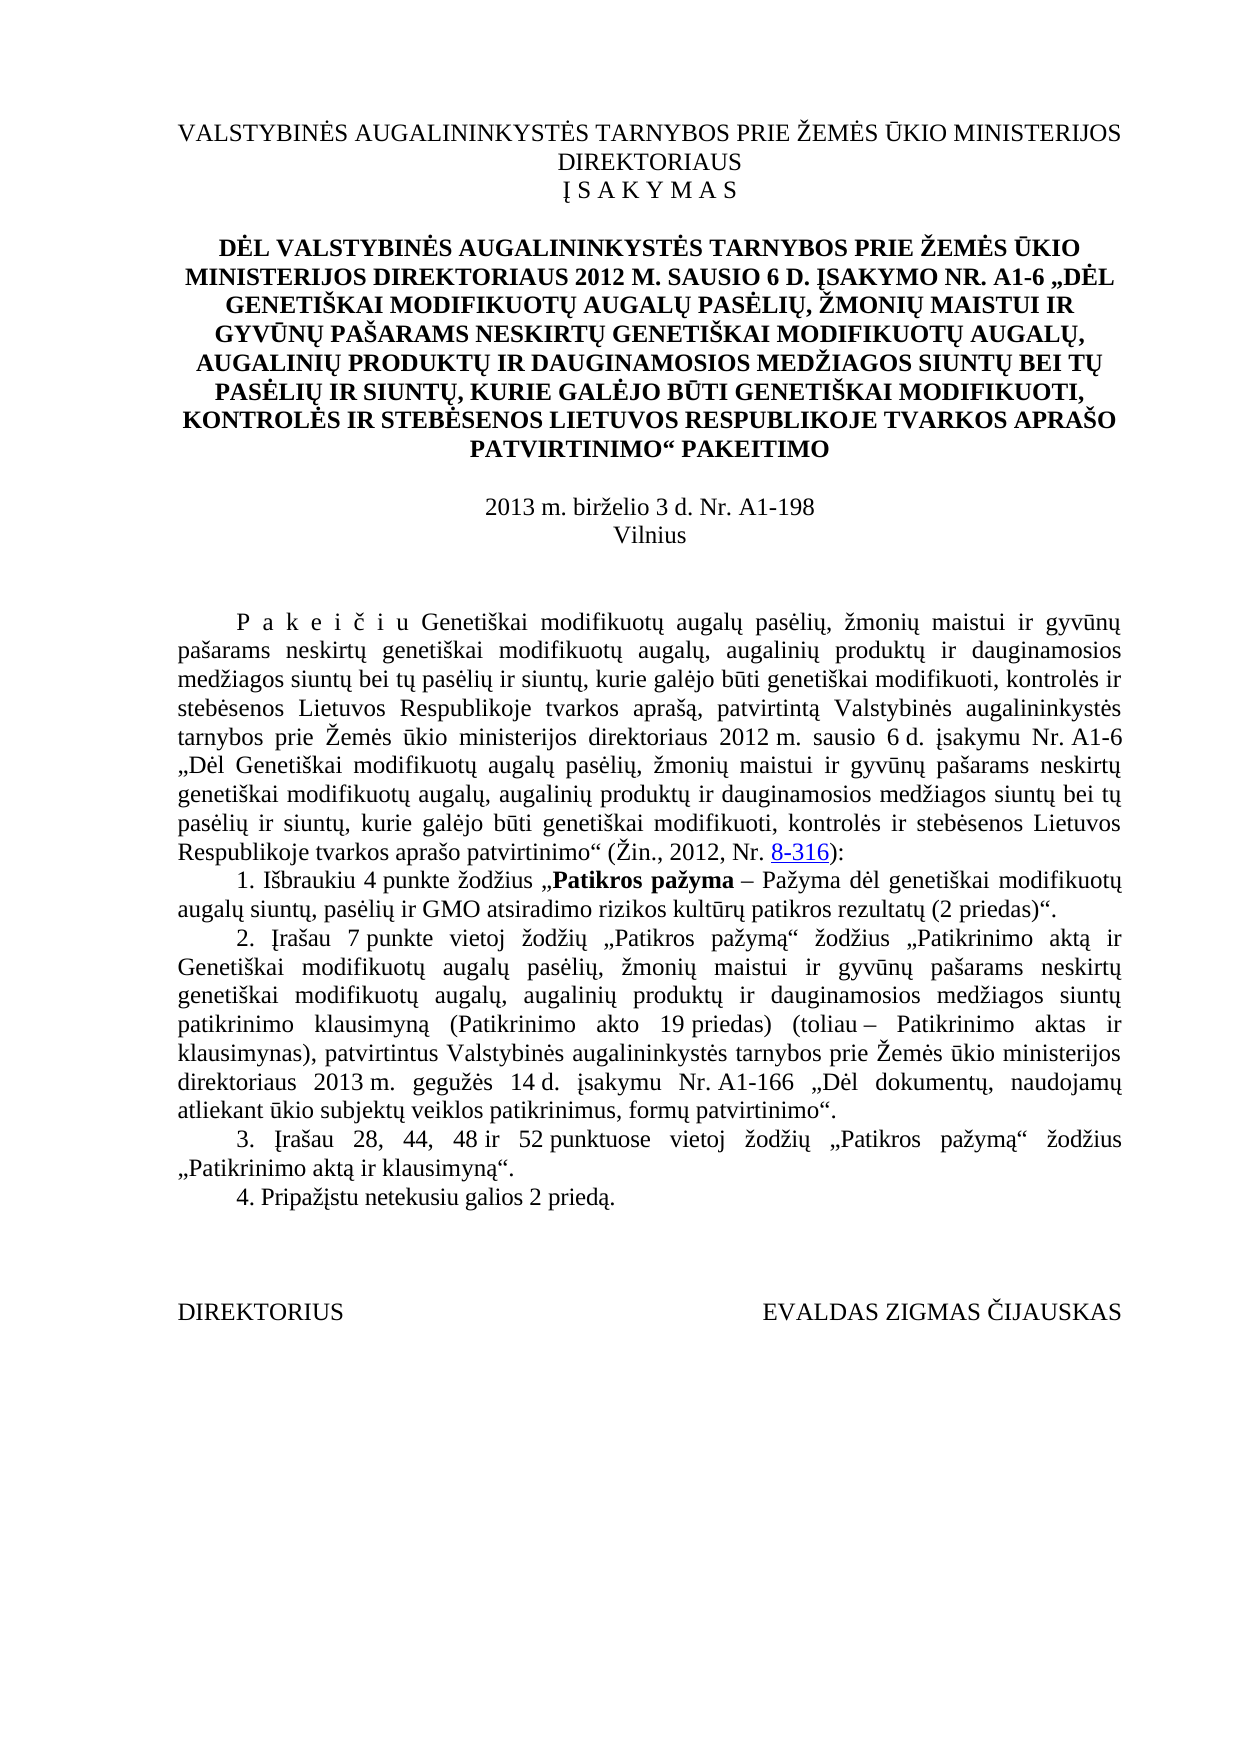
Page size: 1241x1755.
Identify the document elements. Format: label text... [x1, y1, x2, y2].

text Direktorius Evaldas Zigmas Čijauskas [177, 1297, 1122, 1326]
text VALSTYBINĖS AUGALININKYSTĖS TARNYBOS PRIE ŽEMĖS ŪKIO MINISTERIJOS DIREKTORIAUS [177, 118, 1122, 176]
text 2. Įrašau 7 punkte vietoj žodžių „Patikros pažymą“ žodžius „Patikrinimo aktą ir Genetiškai modifikuotų augalų pasėlių, žmonių maistui ir gyvūnų pašarams neskirtų genetiškai modifikuotų augalų, augalinių produktų ir dauginamosios medžiagos siuntų patikrinimo klausimyną (Patikrinimo akto 19 priedas) (toliau – Patikrinimo aktas ir klausimynas), patvirtintus Valstybinės augalininkystės tarnybos prie Žemės ūkio ministerijos direktoriaus 2013 m. gegužės 14 d. įsakymu Nr. A1-166 „Dėl dokumentų, naudojamų atliekant ūkio subjektų veiklos patikrinimus, formų patvirtinimo“. [177, 923, 1122, 1124]
text DĖL Valstybinės augalininkystės tarnybos prie Žemės ūkio ministerijos direktoriaus 2012 m. sausio 6 d. įsakymO Nr. A1-6 „Dėl genetiškai modifikuotų augalų pasėlių, žmonių maistui ir gyvūnų pašarams neskirtų genetiškai modifikuotų augalų, augalinių produktų ir dauginamosios medžiagos siuntų bei tų pasėlių ir siuntų, kurie galėjo būti genetiškai modifikuoti, kontrolės ir stebėsenos Lietuvos Respublikoje tvarkos aprašo patvirtinimo“ PAKEITIMO [177, 233, 1122, 463]
text Vilnius [177, 521, 1122, 549]
text 2013 m. birželio 3 d. Nr. A1-198 [177, 492, 1122, 521]
text 3. Įrašau 28, 44, 48 ir 52 punktuose vietoj žodžių „Patikros pažymą“ žodžius „Patikrinimo aktą ir klausimyną“. [177, 1124, 1122, 1182]
text 1. Išbraukiu 4 punkte žodžius „Patikros pažyma – Pažyma dėl genetiškai modifikuotų augalų siuntų, pasėlių ir GMO atsiradimo rizikos kultūrų patikros rezultatų (2 priedas)“. [177, 866, 1122, 923]
text 4. Pripažįstu netekusiu galios 2 priedą. [177, 1182, 1122, 1211]
text Į S A K Y M A S [177, 176, 1122, 204]
text P a k e i č i u Genetiškai modifikuotų augalų pasėlių, žmonių maistui ir gyvūnų pašarams neskirtų genetiškai modifikuotų augalų, augalinių produktų ir dauginamosios medžiagos siuntų bei tų pasėlių ir siuntų, kurie galėjo būti genetiškai modifikuoti, kontrolės ir stebėsenos Lietuvos Respublikoje tvarkos aprašą, patvirtintą Valstybinės augalininkystės tarnybos prie Žemės ūkio ministerijos direktoriaus 2012 m. sausio 6 d. įsakymu Nr. A1-6 „Dėl Genetiškai modifikuotų augalų pasėlių, žmonių maistui ir gyvūnų pašarams neskirtų genetiškai modifikuotų augalų, augalinių produktų ir dauginamosios medžiagos siuntų bei tų pasėlių ir siuntų, kurie galėjo būti genetiškai modifikuoti, kontrolės ir stebėsenos Lietuvos Respublikoje tvarkos aprašo patvirtinimo“ (Žin., 2012, Nr. 8-316): [177, 607, 1122, 866]
